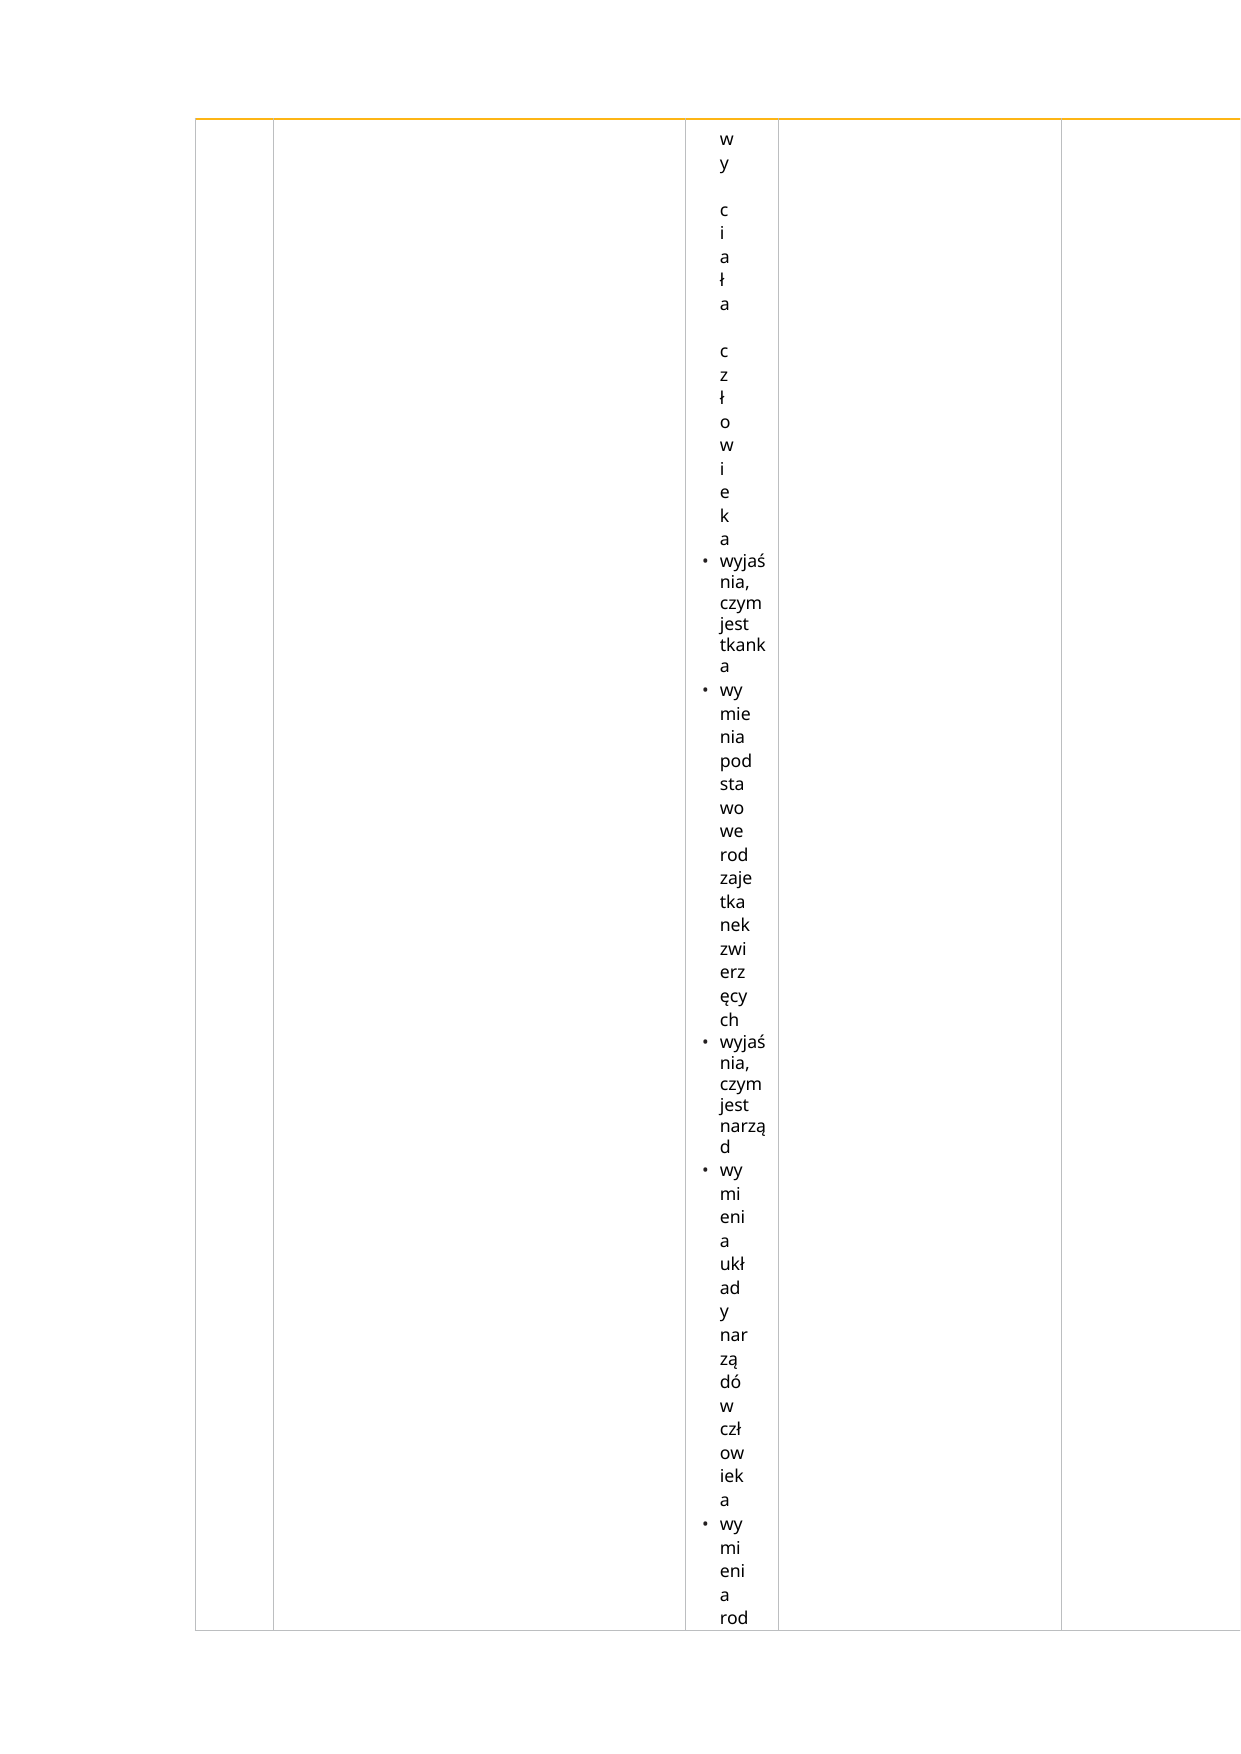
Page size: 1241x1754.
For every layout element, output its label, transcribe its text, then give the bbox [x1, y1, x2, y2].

table_cell charakteryzuje budowę poszczególnych tkanek zwierzęcych rozpoznaje pod mikroskopem lub na ilustracji rodzaje tkanek zwierzęcych wyjaśnia funkcje poszczególnych układów narządów [1062, 120, 1240, 1630]
table_cell 1. Organizm człowieka jako funkcjonalna całość [274, 120, 685, 1630]
table_cell I. Organizm człowieka. Skóra – powłoka organizmu [196, 120, 273, 1630]
table_cell wskazuje komórkę jako podstawowy element budowy ciała człowieka wyjaśnia, czym jest tkanka wymienia podstawowe rodzaje tkanek zwierzęcych wyjaśnia, czym jest narząd wymienia układy narządów człowieka wymienia rodzaje tkanki łącznej [686, 120, 778, 1630]
table_cell [779, 120, 1061, 1630]
